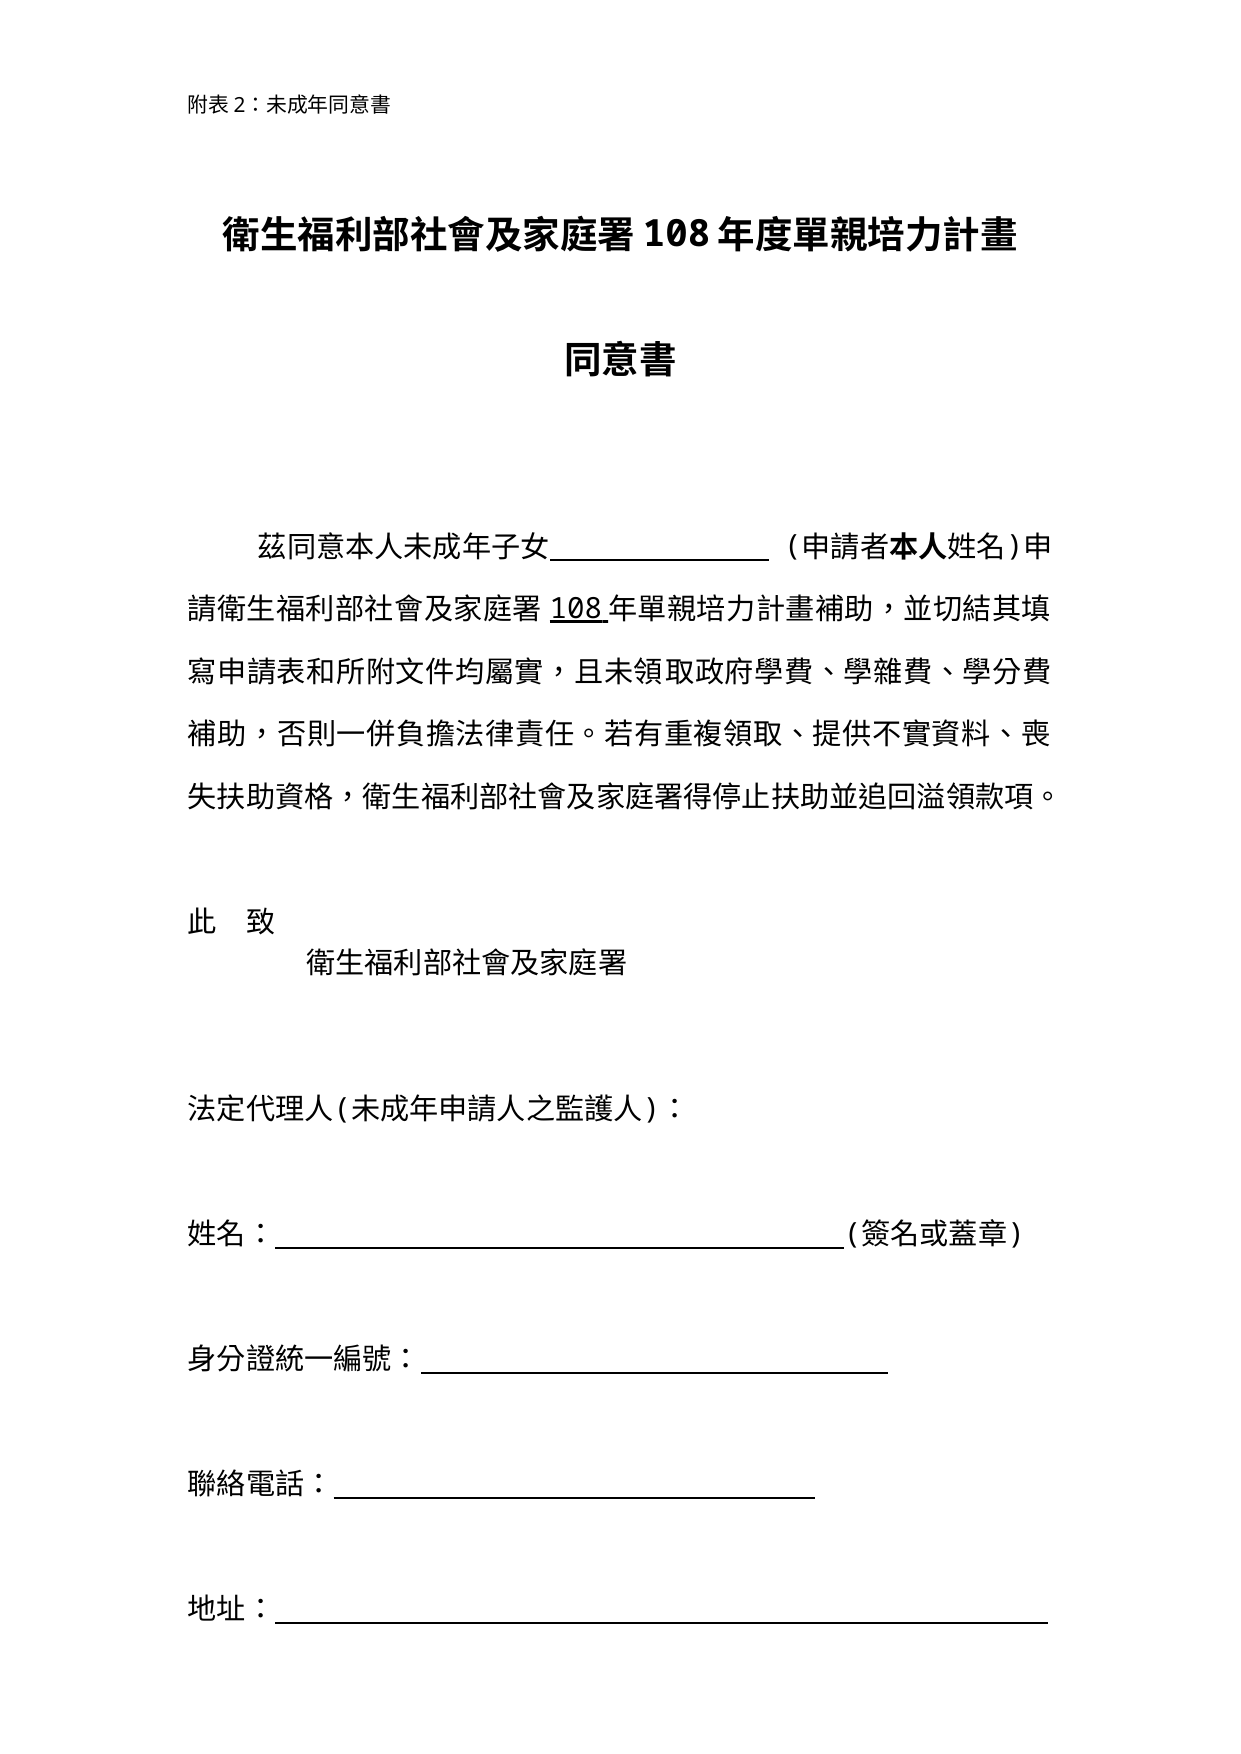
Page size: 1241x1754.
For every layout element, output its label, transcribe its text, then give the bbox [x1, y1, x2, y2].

text 姓名： (簽名或蓋章) [187, 1190, 1053, 1253]
text 身分證統一編號： 聯絡電話： [187, 1315, 1053, 1503]
text 同意書 [187, 315, 1053, 378]
text 衛生福利部社會及家庭署 [262, 940, 1053, 982]
text 法定代理人(未成年申請人之監護人)： [187, 1065, 1053, 1128]
text 茲同意本人未成年子女 (申請者本人姓名)申請衛生福利部社會及家庭署108年單親培力計畫補助，並切結其填寫申請表和所附文件均屬實，且未領取政府學費、學雜費、學分費補助，否則一併負擔法律責任。若有重複領取、提供不實資料、喪失扶助資格，衛生福利部社會及家庭署得停止扶助並追回溢領款項。 [187, 503, 1053, 815]
text 地址： [187, 1565, 1053, 1628]
text 此 致 [187, 878, 1053, 940]
text 衛生福利部社會及家庭署108年度單親培力計畫 [187, 190, 1053, 253]
